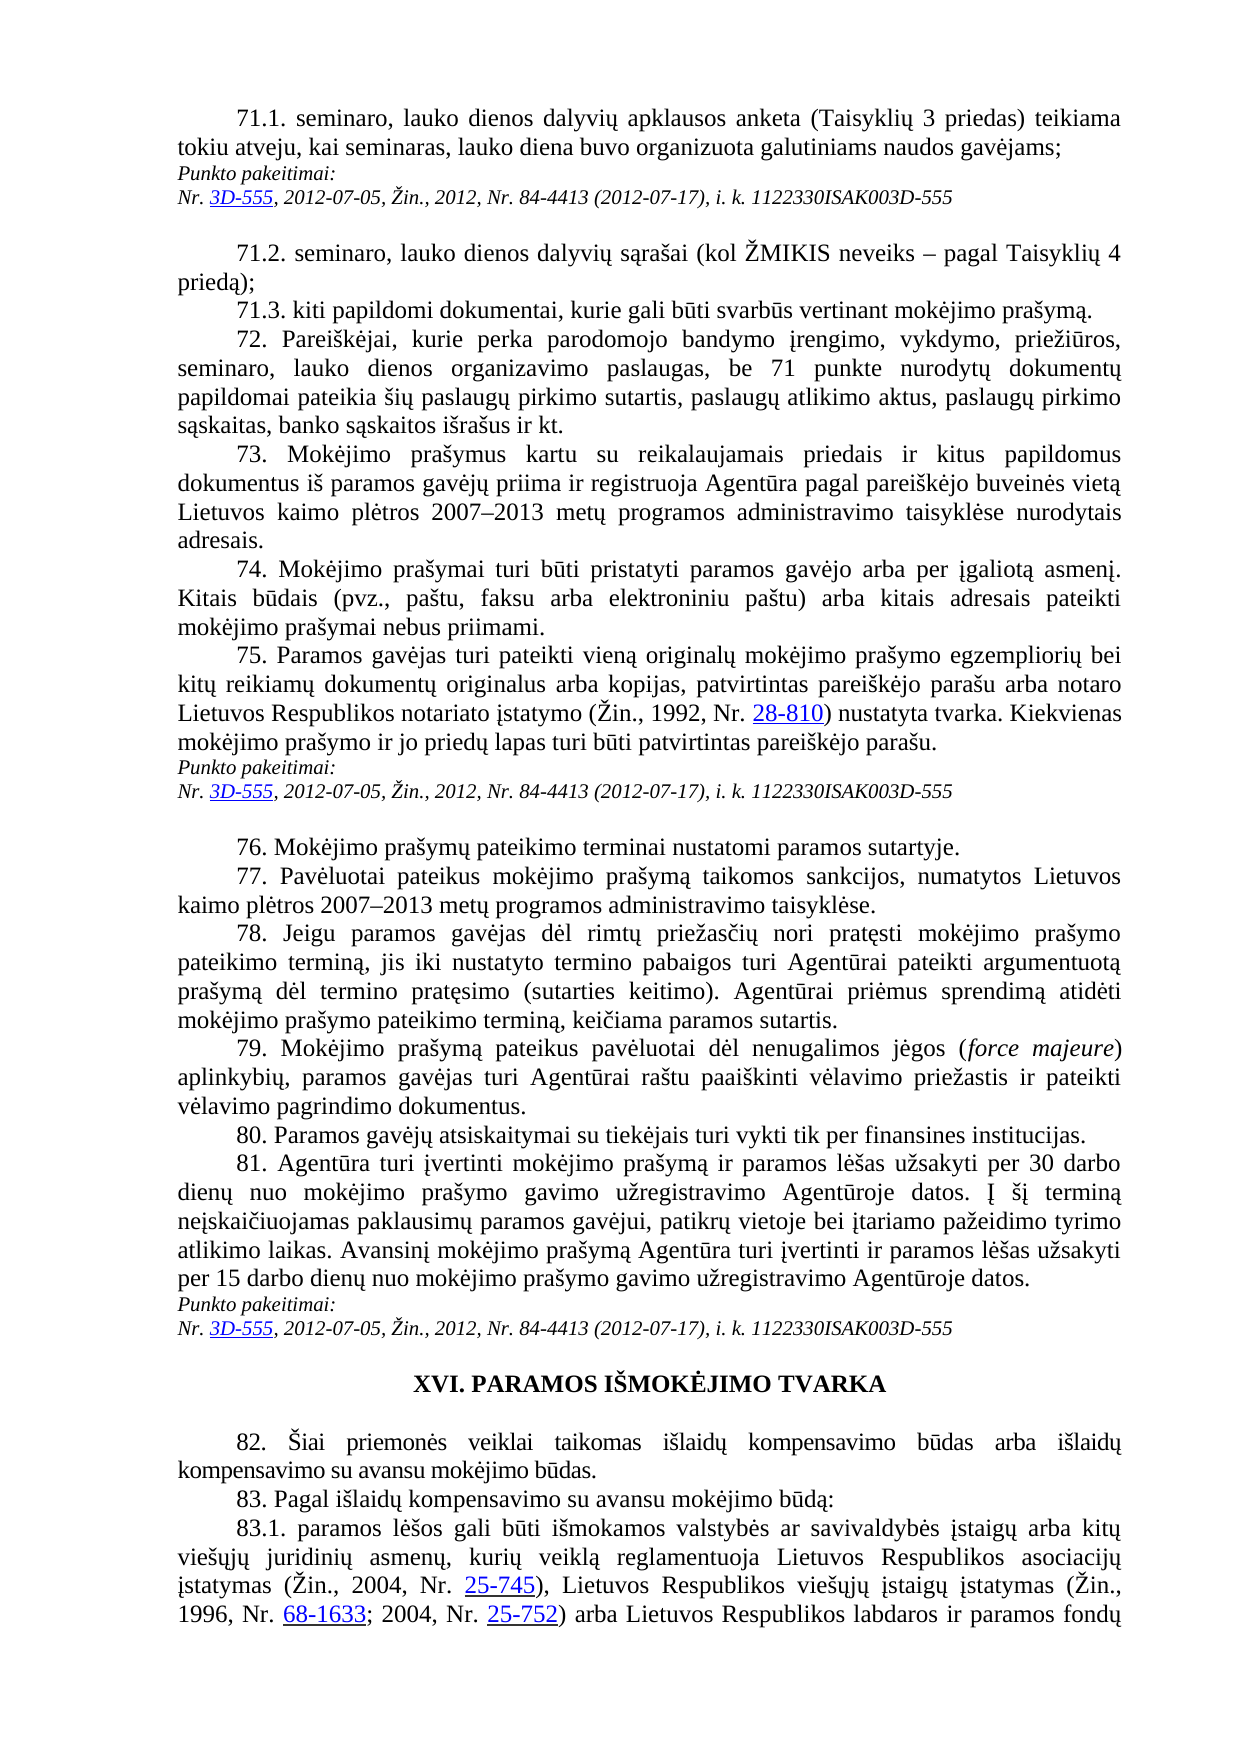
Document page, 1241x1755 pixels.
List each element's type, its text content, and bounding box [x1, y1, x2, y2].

text Nr. 3D-555, 2012-07-05, Žin., 2012, Nr. 84-4413 (2012-07-17), i. k. 1122330ISAK003D-555 [177, 1316, 1122, 1340]
text Punkto pakeitimai: [177, 161, 1122, 185]
text 81. Agentūra turi įvertinti mokėjimo prašymą ir paramos lėšas užsakyti per 30 darbo dienų nuo mokėjimo prašymo gavimo užregistravimo Agentūroje datos. Į šį terminą neįskaičiuojamas paklausimų paramos gavėjui, patikrų vietoje bei įtariamo pažeidimo tyrimo atlikimo laikas. Avansinį mokėjimo prašymą Agentūra turi įvertinti ir paramos lėšas užsakyti per 15 darbo dienų nuo mokėjimo prašymo gavimo užregistravimo Agentūroje datos. [177, 1148, 1122, 1292]
text 79. Mokėjimo prašymą pateikus pavėluotai dėl nenugalimos jėgos (force majeure) aplinkybių, paramos gavėjas turi Agentūrai raštu paaiškinti vėlavimo priežastis ir pateikti vėlavimo pagrindimo dokumentus. [177, 1033, 1122, 1120]
text 83.1. paramos lėšos gali būti išmokamos valstybės ar savivaldybės įstaigų arba kitų viešųjų juridinių asmenų, kurių veiklą reglamentuoja Lietuvos Respublikos asociacijų įstatymas (Žin., 2004, Nr. 25-745), Lietuvos Respublikos viešųjų įstaigų įstatymas (Žin., 1996, Nr. 68-1633; 2004, Nr. 25-752) arba Lietuvos Respublikos labdaros ir paramos fondų [177, 1513, 1122, 1628]
text Punkto pakeitimai: [177, 1292, 1122, 1316]
text 74. Mokėjimo prašymai turi būti pristatyti paramos gavėjo arba per įgaliotą asmenį. Kitais būdais (pvz., paštu, faksu arba elektroniniu paštu) arba kitais adresais pateikti mokėjimo prašymai nebus priimami. [177, 554, 1122, 640]
text XVI. PARAMOS IŠMOKĖJIMO TVARKA [177, 1369, 1122, 1398]
text 83. Pagal išlaidų kompensavimo su avansu mokėjimo būdą: [177, 1484, 1122, 1513]
text Nr. 3D-555, 2012-07-05, Žin., 2012, Nr. 84-4413 (2012-07-17), i. k. 1122330ISAK003D-555 [177, 779, 1122, 803]
text 77. Pavėluotai pateikus mokėjimo prašymą taikomos sankcijos, numatytos Lietuvos kaimo plėtros 2007–2013 metų programos administravimo taisyklėse. [177, 861, 1122, 918]
text 76. Mokėjimo prašymų pateikimo terminai nustatomi paramos sutartyje. [177, 832, 1122, 861]
text 78. Jeigu paramos gavėjas dėl rimtų priežasčių nori pratęsti mokėjimo prašymo pateikimo terminą, jis iki nustatyto termino pabaigos turi Agentūrai pateikti argumentuotą prašymą dėl termino pratęsimo (sutarties keitimo). Agentūrai priėmus sprendimą atidėti mokėjimo prašymo pateikimo terminą, keičiama paramos sutartis. [177, 918, 1122, 1033]
text 75. Paramos gavėjas turi pateikti vieną originalų mokėjimo prašymo egzempliorių bei kitų reikiamų dokumentų originalus arba kopijas, patvirtintas pareiškėjo parašu arba notaro Lietuvos Respublikos notariato įstatymo (Žin., 1992, Nr. 28-810) nustatyta tvarka. Kiekvienas mokėjimo prašymo ir jo priedų lapas turi būti patvirtintas pareiškėjo parašu. [177, 640, 1122, 755]
text 71.1. seminaro, lauko dienos dalyvių apklausos anketa (Taisyklių 3 priedas) teikiama tokiu atveju, kai seminaras, lauko diena buvo organizuota galutiniams naudos gavėjams; [177, 103, 1122, 161]
text Punkto pakeitimai: [177, 755, 1122, 779]
text 71.2. seminaro, lauko dienos dalyvių sąrašai (kol ŽMIKIS neveiks – pagal Taisyklių 4 priedą); [177, 238, 1122, 295]
text 71.3. kiti papildomi dokumentai, kurie gali būti svarbūs vertinant mokėjimo prašymą. [177, 295, 1122, 324]
text 80. Paramos gavėjų atsiskaitymai su tiekėjais turi vykti tik per finansines institucijas. [177, 1120, 1122, 1148]
text 72. Pareiškėjai, kurie perka parodomojo bandymo įrengimo, vykdymo, priežiūros, seminaro, lauko dienos organizavimo paslaugas, be 71 punkte nurodytų dokumentų papildomai pateikia šių paslaugų pirkimo sutartis, paslaugų atlikimo aktus, paslaugų pirkimo sąskaitas, banko sąskaitos išrašus ir kt. [177, 324, 1122, 439]
text Nr. 3D-555, 2012-07-05, Žin., 2012, Nr. 84-4413 (2012-07-17), i. k. 1122330ISAK003D-555 [177, 185, 1122, 209]
text 73. Mokėjimo prašymus kartu su reikalaujamais priedais ir kitus papildomus dokumentus iš paramos gavėjų priima ir registruoja Agentūra pagal pareiškėjo buveinės vietą Lietuvos kaimo plėtros 2007–2013 metų programos administravimo taisyklėse nurodytais adresais. [177, 439, 1122, 554]
text 82. Šiai priemonės veiklai taikomas išlaidų kompensavimo būdas arba išlaidų kompensavimo su avansu mokėjimo būdas. [177, 1427, 1122, 1484]
